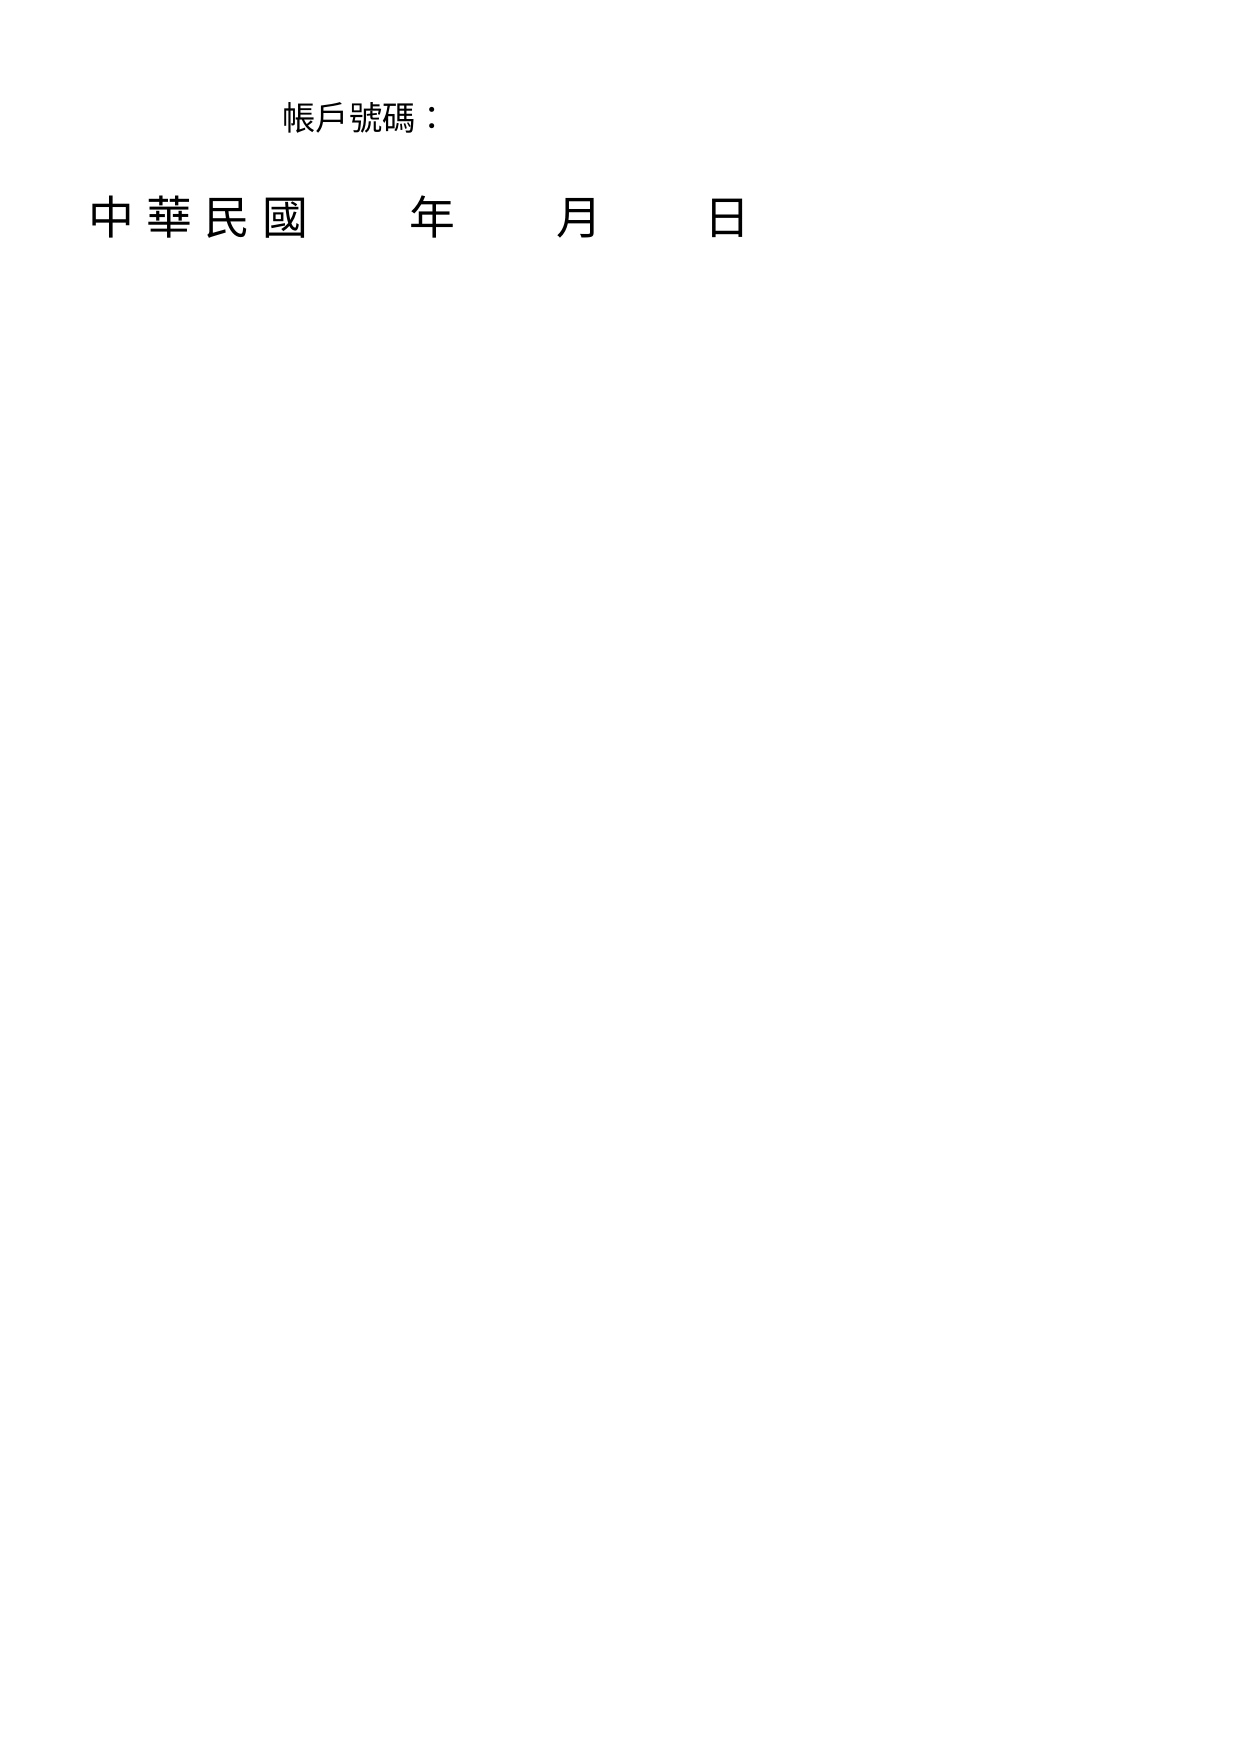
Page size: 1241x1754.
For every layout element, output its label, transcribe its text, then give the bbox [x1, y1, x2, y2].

text 帳戶號碼： [151, 89, 1152, 141]
text 中華民國 年 月 日 [89, 193, 1152, 245]
